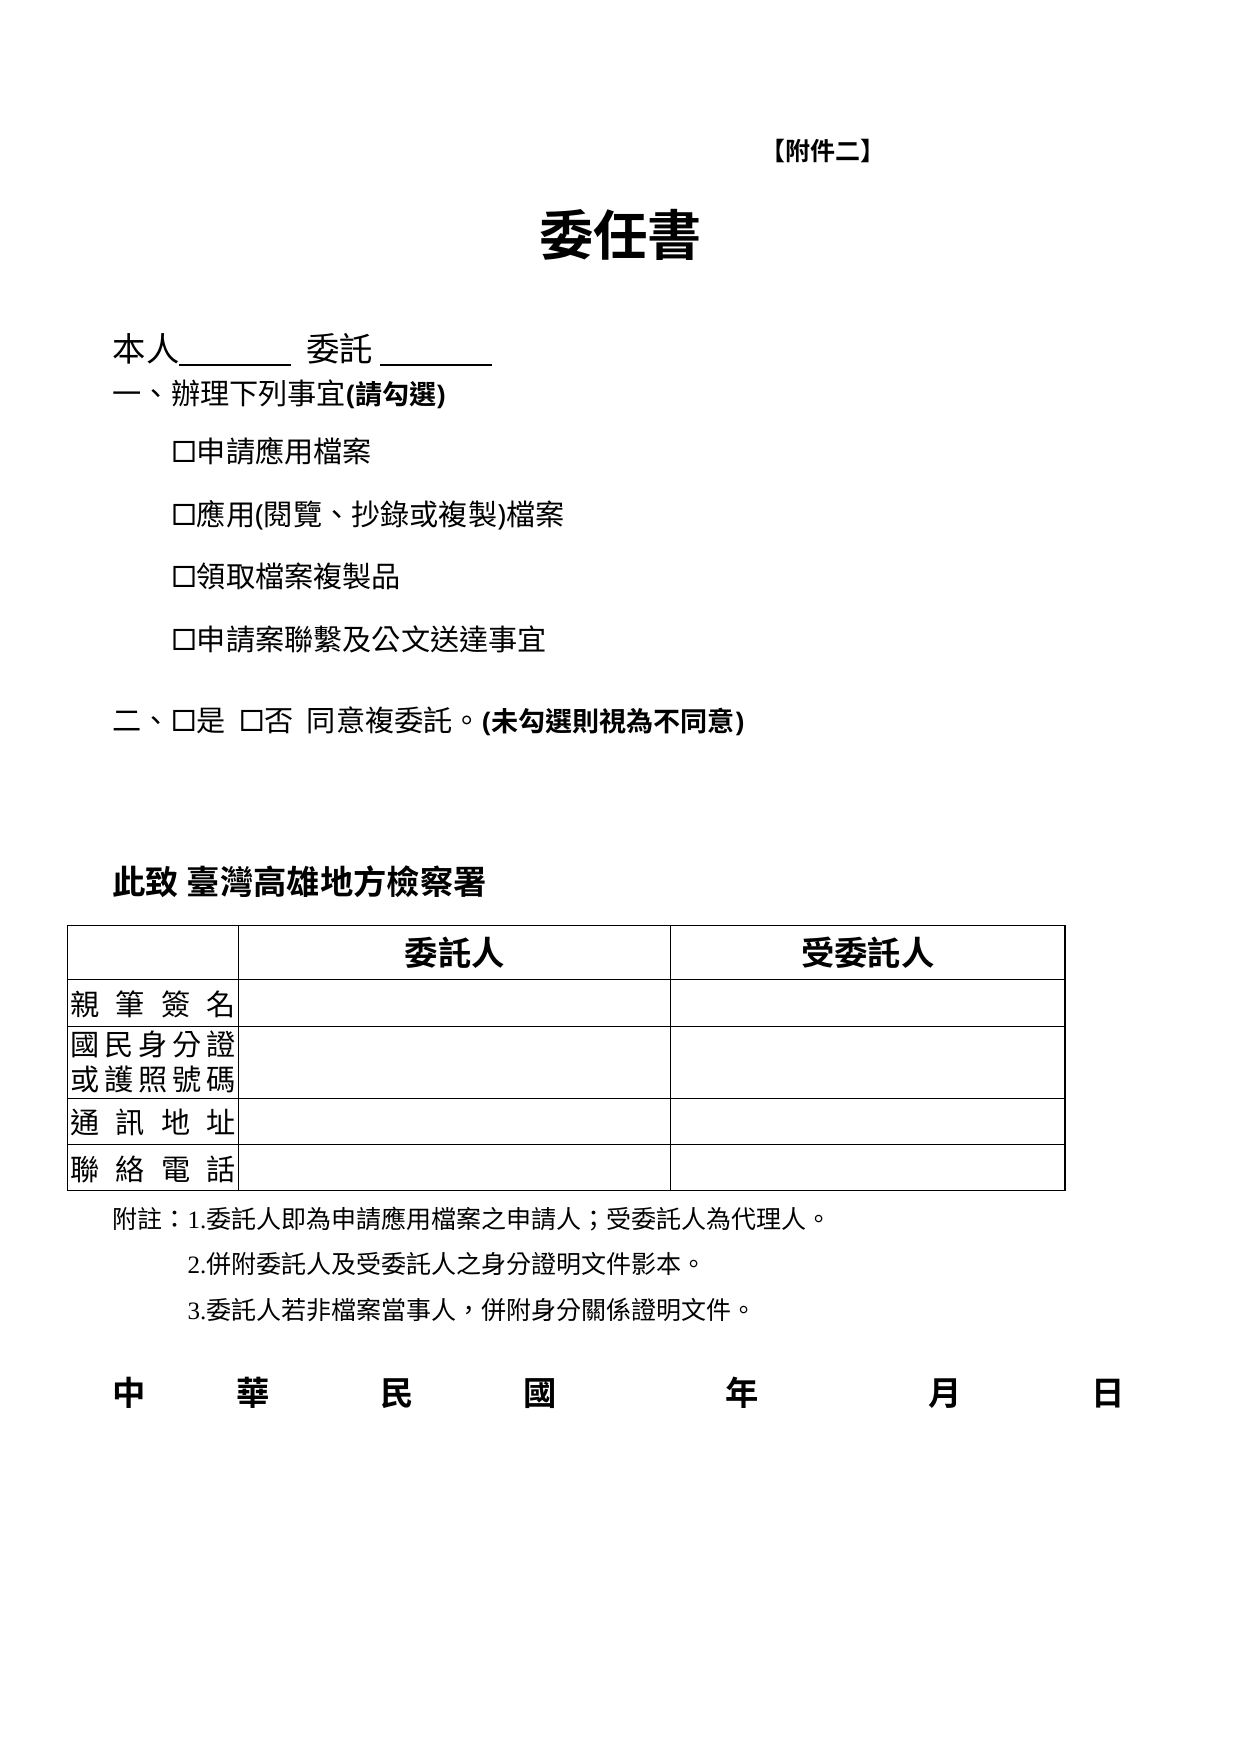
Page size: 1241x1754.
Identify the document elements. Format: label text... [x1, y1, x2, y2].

table_cell [239, 1099, 670, 1144]
text 申請案聯繫及公文送達事宜 [112, 600, 1128, 663]
text 本人 委託 [112, 322, 1128, 371]
text 中 華 民 國 年 月 日 [112, 1366, 1128, 1414]
text 附註：1.委託人即為申請應用檔案之申請人；受委託人為代理人。 [112, 1191, 1128, 1237]
text 3.委託人若非檔案當事人，併附身分關係證明文件。 [112, 1283, 1128, 1329]
text 領取檔案複製品 [112, 538, 1128, 600]
text 【附件二】 [112, 131, 1128, 167]
table_cell [239, 1145, 670, 1190]
table_cell [671, 1027, 1064, 1097]
table_cell 親筆簽名 [68, 980, 238, 1026]
table_cell 國民身分證或護照號碼 [68, 1027, 238, 1097]
text 2.併附委託人及受委託人之身分證明文件影本。 [112, 1237, 1128, 1283]
table_header 委託人 [239, 926, 670, 979]
table_cell 聯絡電話 [68, 1145, 238, 1190]
text 一、辦理下列事宜(請勾選) [112, 371, 1128, 413]
text 此致 臺灣高雄地方檢察署 [112, 844, 1128, 907]
subtitle 委任書 [112, 192, 1128, 271]
table_header [68, 926, 238, 979]
table_cell 通訊地址 [68, 1099, 238, 1144]
table_cell [671, 1145, 1064, 1190]
table_cell [671, 980, 1064, 1026]
table_cell [239, 980, 670, 1026]
text 二、是 否 同意複委託。(未勾選則視為不同意) [112, 682, 1128, 744]
text 申請應用檔案 [112, 413, 1128, 475]
table_cell [239, 1027, 670, 1097]
table_header 受委託人 [671, 926, 1064, 979]
text 應用(閱覽、抄錄或複製)檔案 [112, 475, 1128, 538]
table_cell [671, 1099, 1064, 1144]
